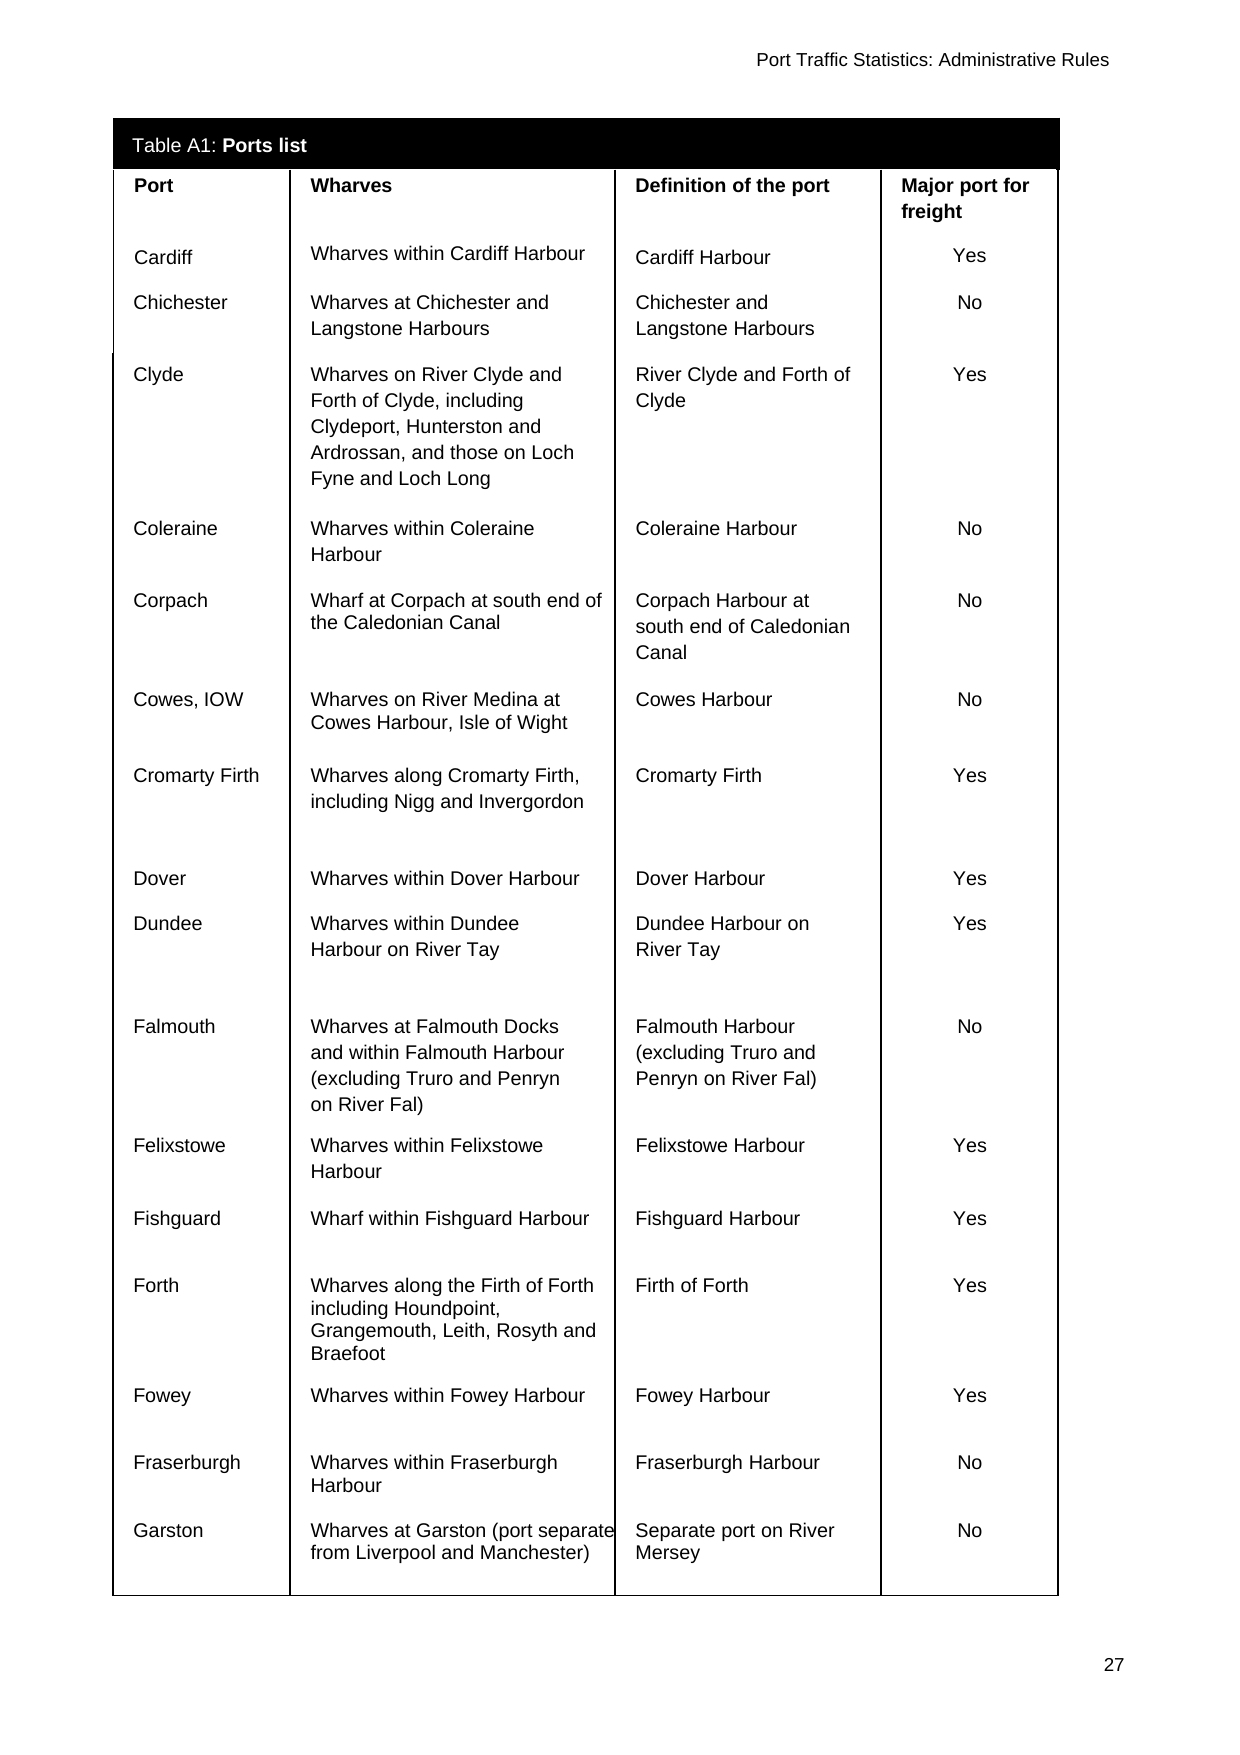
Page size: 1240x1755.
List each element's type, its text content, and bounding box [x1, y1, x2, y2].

table_cell Dundee [114, 901, 289, 1004]
table_cell Fowey [114, 1374, 289, 1441]
table_cell Fraserburgh Harbour [616, 1441, 880, 1508]
table_cell Wharves within Felixstowe Harbour [291, 1124, 614, 1196]
table_cell Yes [882, 856, 1057, 901]
table_cell Clyde [114, 353, 289, 506]
table_cell Wharves at Chichester and Langstone Harbours [291, 281, 614, 353]
table_cell Cowes Harbour [616, 678, 880, 754]
table_header Table A1: Ports list [113, 118, 1056, 169]
table_cell No [882, 579, 1057, 678]
table_cell Wharves along Cromarty Firth, including Nigg and Invergordon [291, 754, 614, 856]
table_cell Yes [882, 901, 1057, 1004]
table_cell Dover Harbour [616, 856, 880, 901]
table_cell Coleraine [114, 506, 289, 578]
table_cell Wharves on River Medina at Cowes Harbour, Isle of Wight [291, 678, 614, 754]
table_cell Wharf at Corpach at south end of the Caledonian Canal [291, 579, 614, 678]
table_cell Yes [882, 1196, 1057, 1264]
table_cell Forth [114, 1264, 289, 1373]
table_cell Corpach Harbour at south end of Caledonian Canal [616, 579, 880, 678]
table_cell Cromarty Firth [616, 754, 880, 856]
table_cell Wharves within Coleraine Harbour [291, 506, 614, 578]
table_cell Wharves along the Firth of Forth including Houndpoint, Grangemouth, Leith, Rosyth and Braefoot [291, 1264, 614, 1373]
table_cell Cowes, IOW [114, 678, 289, 754]
table_cell Falmouth [114, 1005, 289, 1124]
table_cell No [882, 1509, 1057, 1595]
table_cell Wharves within Dundee Harbour on River Tay [291, 901, 614, 1004]
table_cell Definition of the port Cardiff Harbour [616, 170, 880, 281]
table_cell Dover [114, 856, 289, 901]
table_cell Felixstowe Harbour [616, 1124, 880, 1196]
table_cell Wharves within Dover Harbour [291, 856, 614, 901]
table_cell Fishguard [114, 1196, 289, 1264]
table_cell Chichester and Langstone Harbours [616, 281, 880, 353]
table_cell Dundee Harbour on River Tay [616, 901, 880, 1004]
table_cell Chichester [114, 281, 289, 353]
table_cell No [882, 281, 1057, 353]
table_cell Port Cardiff [114, 170, 289, 281]
table_cell Yes [882, 754, 1057, 856]
table_cell No [882, 1441, 1057, 1508]
table_cell No [882, 678, 1057, 754]
table_cell Coleraine Harbour [616, 506, 880, 578]
table_cell Fraserburgh [114, 1441, 289, 1508]
table_cell Wharf within Fishguard Harbour [291, 1196, 614, 1264]
table_cell Wharves within Fraserburgh Harbour [291, 1441, 614, 1508]
table_cell Fishguard Harbour [616, 1196, 880, 1264]
table_cell Felixstowe [114, 1124, 289, 1196]
table_cell Falmouth Harbour (excluding Truro and Penryn on River Fal) [616, 1005, 880, 1124]
table_cell Fowey Harbour [616, 1374, 880, 1441]
table_cell Yes [882, 1374, 1057, 1441]
table_cell Cromarty Firth [114, 754, 289, 856]
table_cell No [882, 1005, 1057, 1124]
table_cell Corpach [114, 579, 289, 678]
table_cell Wharves Wharves within Cardiff Harbour [291, 170, 614, 281]
table_cell Wharves on River Clyde and Forth of Clyde, including Clydeport, Hunterston and Ardrossan, and those on Loch Fyne and Loch Long [291, 353, 614, 506]
table_cell No [882, 506, 1057, 578]
table_cell River Clyde and Forth of Clyde [616, 353, 880, 506]
table_cell Garston [114, 1509, 289, 1595]
table_cell Firth of Forth [616, 1264, 880, 1373]
table_cell Major port for freight Yes [882, 170, 1057, 281]
table_cell Yes [882, 1264, 1057, 1373]
table_cell Yes [882, 353, 1057, 506]
table_cell Wharves at Falmouth Docks and within Falmouth Harbour (excluding Truro and Penryn on River Fal) [291, 1005, 614, 1124]
table_cell Wharves at Garston (port separate from Liverpool and Manchester) [291, 1509, 614, 1595]
table_cell Wharves within Fowey Harbour [291, 1374, 614, 1441]
table_cell Yes [882, 1124, 1057, 1196]
table_cell Separate port on River Mersey [616, 1509, 880, 1595]
